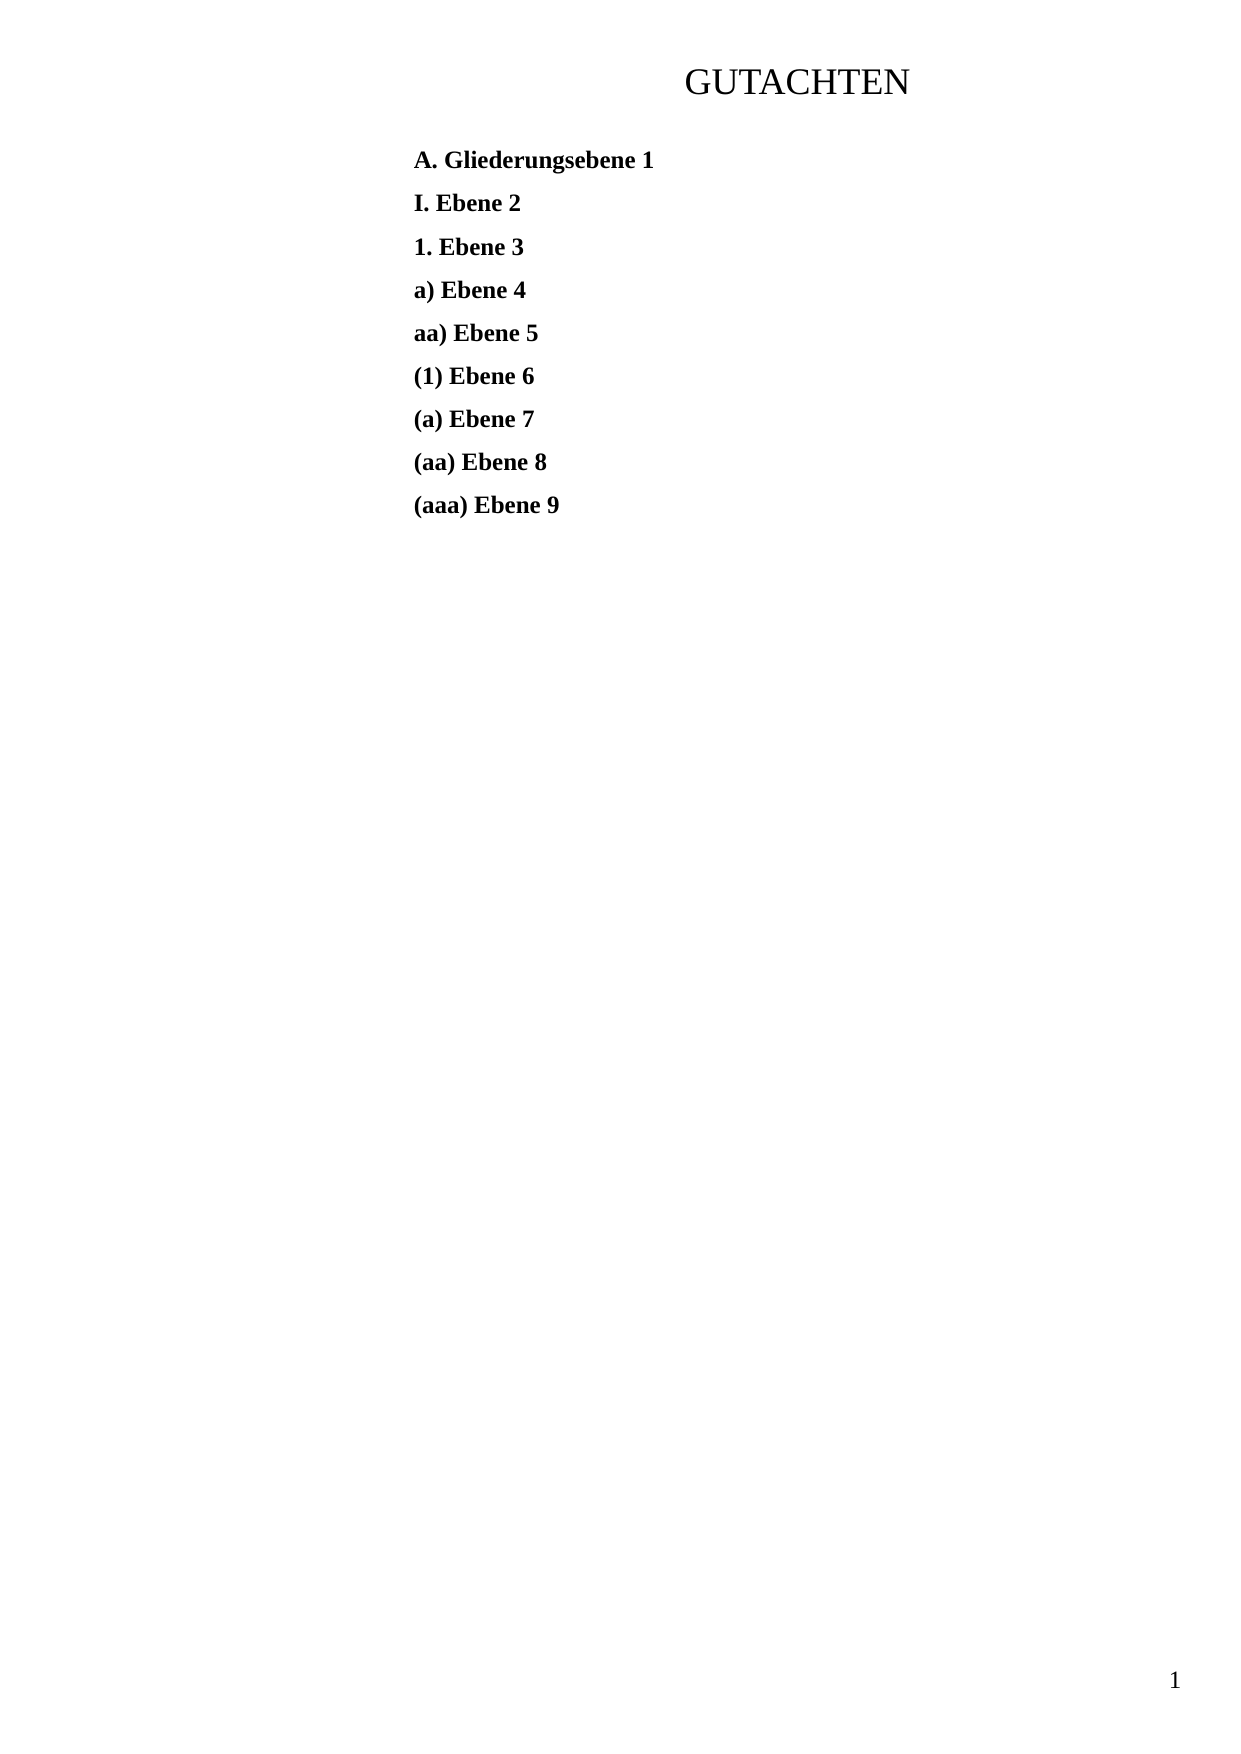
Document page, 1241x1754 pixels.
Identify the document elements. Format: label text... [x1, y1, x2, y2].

subtitle A. Gliederungsebene 1 [413, 145, 1181, 174]
subtitle (a) Ebene 7 [413, 404, 1181, 433]
subtitle (1) Ebene 6 [413, 361, 1181, 390]
subtitle (aaa) Ebene 9 [413, 490, 1181, 519]
subtitle I. Ebene 2 [413, 188, 1181, 217]
subtitle (aa) Ebene 8 [413, 447, 1181, 476]
subtitle a) Ebene 4 [413, 275, 1181, 303]
title Gutachten [413, 59, 1181, 102]
subtitle 1. Ebene 3 [413, 232, 1181, 260]
subtitle aa) Ebene 5 [413, 318, 1181, 347]
